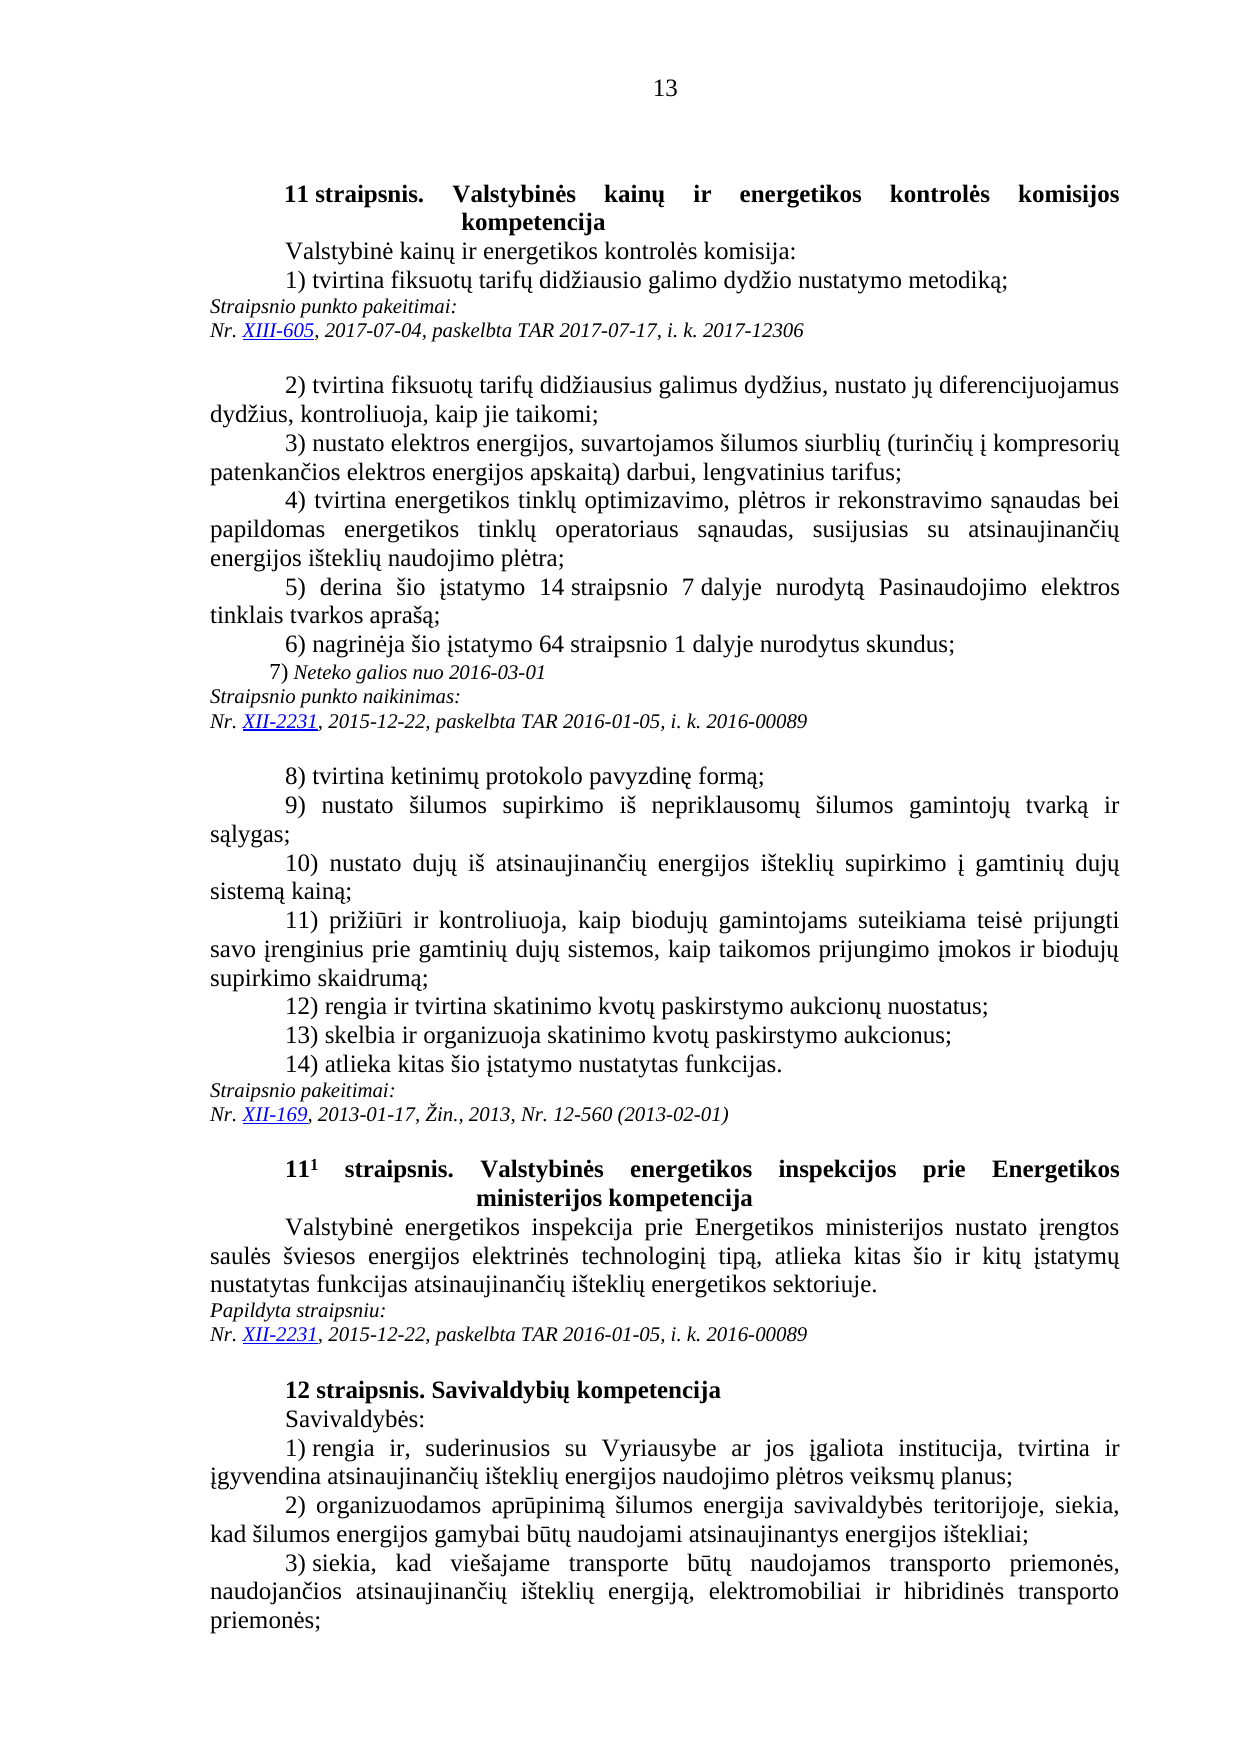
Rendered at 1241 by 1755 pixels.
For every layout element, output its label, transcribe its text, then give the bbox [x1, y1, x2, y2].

text 111 straipsnis. Valstybinės energetikos inspekcijos prie Energetikos ministerijos kompetencija [285, 1154, 1120, 1212]
text 13) skelbia ir organizuoja skatinimo kvotų paskirstymo aukcionus; [210, 1020, 1120, 1049]
text Savivaldybės: [210, 1404, 1120, 1433]
text 8) tvirtina ketinimų protokolo pavyzdinę formą; [210, 761, 1120, 790]
text Nr. XII-169, 2013-01-17, Žin., 2013, Nr. 12-560 (2013-02-01) [210, 1102, 1120, 1126]
text 12 straipsnis. Savivaldybių kompetencija [210, 1375, 1120, 1404]
text 10) nustato dujų iš atsinaujinančių energijos išteklių supirkimo į gamtinių dujų sistemą kainą; [210, 848, 1120, 905]
text Straipsnio pakeitimai: [210, 1078, 1120, 1102]
text Papildyta straipsniu: [210, 1298, 1120, 1322]
text Straipsnio punkto naikinimas: [210, 684, 1120, 708]
text 9) nustato šilumos supirkimo iš nepriklausomų šilumos gamintojų tvarką ir sąlygas; [210, 790, 1120, 848]
text 2) tvirtina fiksuotų tarifų didžiausius galimus dydžius, nustato jų diferencijuojamus dydžius, kontroliuoja, kaip jie taikomi; [210, 371, 1120, 428]
text Straipsnio punkto pakeitimai: [210, 294, 1120, 318]
text 1) tvirtina fiksuotų tarifų didžiausio galimo dydžio nustatymo metodiką; [210, 265, 1120, 294]
text 3) siekia, kad viešajame transporte būtų naudojamos transporto priemonės, naudojančios atsinaujinančių išteklių energiją, elektromobiliai ir hibridinės transporto priemonės; [210, 1548, 1120, 1634]
text 14) atlieka kitas šio įstatymo nustatytas funkcijas. [210, 1049, 1120, 1078]
text 5) derina šio įstatymo 14 straipsnio 7 dalyje nurodytą Pasinaudojimo elektros tinklais tvarkos aprašą; [210, 572, 1120, 629]
text 12) rengia ir tvirtina skatinimo kvotų paskirstymo aukcionų nuostatus; [210, 991, 1120, 1020]
text 2) organizuodamos aprūpinimą šilumos energija savivaldybės teritorijoje, siekia, kad šilumos energijos gamybai būtų naudojami atsinaujinantys energijos ištekliai; [210, 1490, 1120, 1548]
text Valstybinė kainų ir energetikos kontrolės komisija: [210, 236, 1120, 265]
text Nr. XII-2231, 2015-12-22, paskelbta TAR 2016-01-05, i. k. 2016-00089 [210, 708, 1120, 733]
text 4) tvirtina energetikos tinklų optimizavimo, plėtros ir rekonstravimo sąnaudas bei papildomas energetikos tinklų operatoriaus sąnaudas, susijusias su atsinaujinančių energijos išteklių naudojimo plėtra; [210, 486, 1120, 572]
text Valstybinė energetikos inspekcija prie Energetikos ministerijos nustato įrengtos saulės šviesos energijos elektrinės technologinį tipą, atlieka kitas šio ir kitų įstatymų nustatytas funkcijas atsinaujinančių išteklių energetikos sektoriuje. [210, 1212, 1120, 1298]
text 7) Neteko galios nuo 2016-03-01 [210, 658, 1120, 684]
text 1) rengia ir, suderinusios su Vyriausybe ar jos įgaliota institucija, tvirtina ir įgyvendina atsinaujinančių išteklių energijos naudojimo plėtros veiksmų planus; [210, 1433, 1120, 1490]
text 11) prižiūri ir kontroliuoja, kaip biodujų gamintojams suteikiama teisė prijungti savo įrenginius prie gamtinių dujų sistemos, kaip taikomos prijungimo įmokos ir biodujų supirkimo skaidrumą; [210, 905, 1120, 991]
text 6) nagrinėja šio įstatymo 64 straipsnio 1 dalyje nurodytus skundus; [210, 629, 1120, 658]
text 11 straipsnis. Valstybinės kainų ir energetikos kontrolės komisijos kompetencija [284, 179, 1120, 236]
text 3) nustato elektros energijos, suvartojamos šilumos siurblių (turinčių į kompresorių patenkančios elektros energijos apskaitą) darbui, lengvatinius tarifus; [210, 428, 1120, 486]
text Nr. XII-2231, 2015-12-22, paskelbta TAR 2016-01-05, i. k. 2016-00089 [210, 1322, 1120, 1346]
text Nr. XIII-605, 2017-07-04, paskelbta TAR 2017-07-17, i. k. 2017-12306 [210, 318, 1120, 342]
